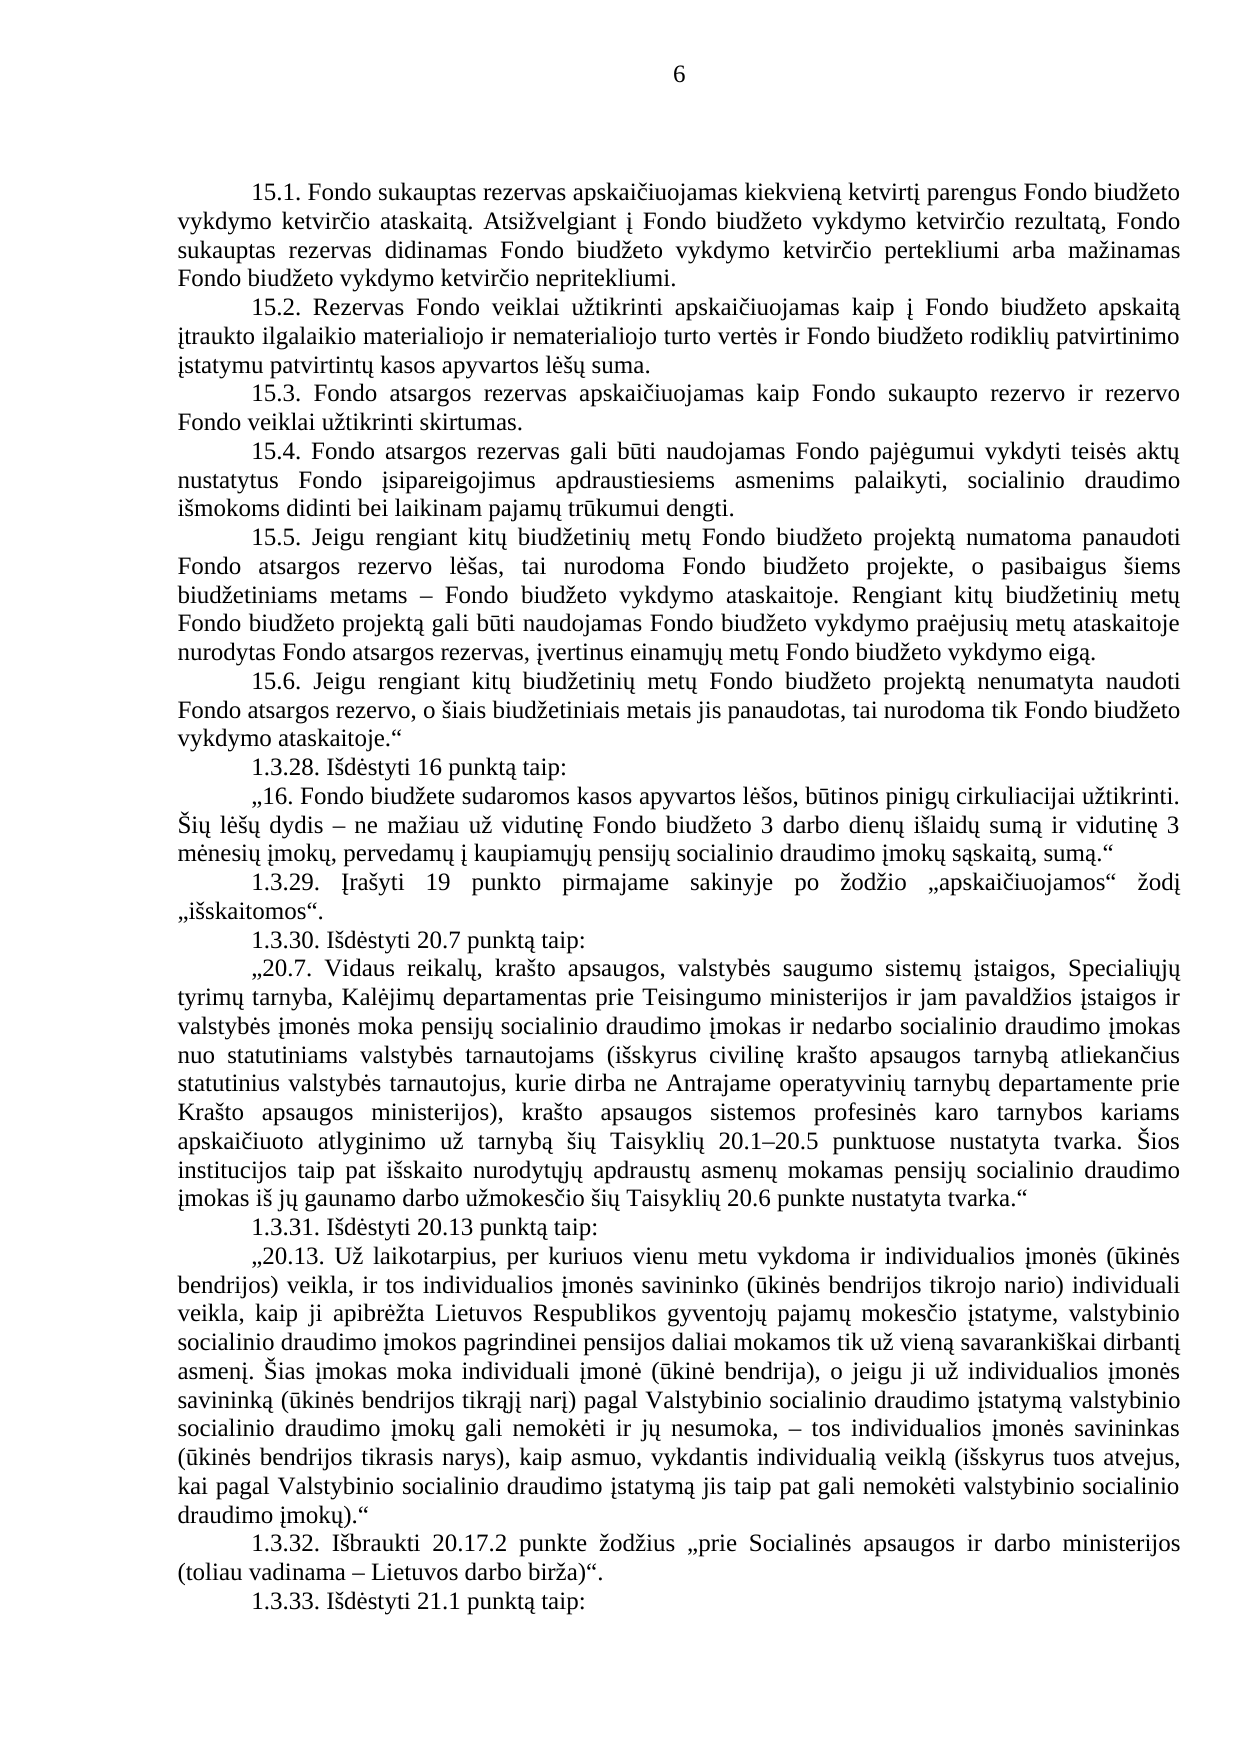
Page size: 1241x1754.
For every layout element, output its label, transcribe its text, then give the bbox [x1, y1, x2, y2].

text „20.13. Už laikotarpius, per kuriuos vienu metu vykdoma ir individualios įmonės (ūkinės bendrijos) veikla, ir tos individualios įmonės savininko (ūkinės bendrijos tikrojo nario) individuali veikla, kaip ji apibrėžta Lietuvos Respublikos gyventojų pajamų mokesčio įstatyme, valstybinio socialinio draudimo įmokos pagrindinei pensijos daliai mokamos tik už vieną savarankiškai dirbantį asmenį. Šias įmokas moka individuali įmonė (ūkinė bendrija), o jeigu ji už individualios įmonės savininką (ūkinės bendrijos tikrąjį narį) pagal Valstybinio socialinio draudimo įstatymą valstybinio socialinio draudimo įmokų gali nemokėti ir jų nesumoka, – tos individualios įmonės savininkas (ūkinės bendrijos tikrasis narys), kaip asmuo, vykdantis individualią veiklą (išskyrus tuos atvejus, kai pagal Valstybinio socialinio draudimo įstatymą jis taip pat gali nemokėti valstybinio socialinio draudimo įmokų).“ [177, 1241, 1181, 1528]
text 15.3. Fondo atsargos rezervas apskaičiuojamas kaip Fondo sukaupto rezervo ir rezervo Fondo veiklai užtikrinti skirtumas. [177, 378, 1181, 436]
text 15.5. Jeigu rengiant kitų biudžetinių metų Fondo biudžeto projektą numatoma panaudoti Fondo atsargos rezervo lėšas, tai nurodoma Fondo biudžeto projekte, o pasibaigus šiems biudžetiniams metams – Fondo biudžeto vykdymo ataskaitoje. Rengiant kitų biudžetinių metų Fondo biudžeto projektą gali būti naudojamas Fondo biudžeto vykdymo praėjusių metų ataskaitoje nurodytas Fondo atsargos rezervas, įvertinus einamųjų metų Fondo biudžeto vykdymo eigą. [177, 522, 1181, 666]
text 1.3.30. Išdėstyti 20.7 punktą taip: [177, 925, 1181, 953]
text 1.3.28. Išdėstyti 16 punktą taip: [177, 752, 1181, 781]
text 1.3.33. Išdėstyti 21.1 punktą taip: [177, 1586, 1181, 1615]
text 15.2. Rezervas Fondo veiklai užtikrinti apskaičiuojamas kaip į Fondo biudžeto apskaitą įtraukto ilgalaikio materialiojo ir nematerialiojo turto vertės ir Fondo biudžeto rodiklių patvirtinimo įstatymu patvirtintų kasos apyvartos lėšų suma. [177, 292, 1181, 378]
text „16. Fondo biudžete sudaromos kasos apyvartos lėšos, būtinos pinigų cirkuliacijai užtikrinti. Šių lėšų dydis – ne mažiau už vidutinę Fondo biudžeto 3 darbo dienų išlaidų sumą ir vidutinę 3 mėnesių įmokų, pervedamų į kaupiamųjų pensijų socialinio draudimo įmokų sąskaitą, sumą.“ [177, 781, 1181, 867]
text 15.6. Jeigu rengiant kitų biudžetinių metų Fondo biudžeto projektą nenumatyta naudoti Fondo atsargos rezervo, o šiais biudžetiniais metais jis panaudotas, tai nurodoma tik Fondo biudžeto vykdymo ataskaitoje.“ [177, 666, 1181, 752]
text 15.1. Fondo sukauptas rezervas apskaičiuojamas kiekvieną ketvirtį parengus Fondo biudžeto vykdymo ketvirčio ataskaitą. Atsižvelgiant į Fondo biudžeto vykdymo ketvirčio rezultatą, Fondo sukauptas rezervas didinamas Fondo biudžeto vykdymo ketvirčio pertekliumi arba mažinamas Fondo biudžeto vykdymo ketvirčio nepritekliumi. [177, 177, 1181, 292]
text 1.3.31. Išdėstyti 20.13 punktą taip: [177, 1212, 1181, 1241]
text „20.7. Vidaus reikalų, krašto apsaugos, valstybės saugumo sistemų įstaigos, Specialiųjų tyrimų tarnyba, Kalėjimų departamentas prie Teisingumo ministerijos ir jam pavaldžios įstaigos ir valstybės įmonės moka pensijų socialinio draudimo įmokas ir nedarbo socialinio draudimo įmokas nuo statutiniams valstybės tarnautojams (išskyrus civilinę krašto apsaugos tarnybą atliekančius statutinius valstybės tarnautojus, kurie dirba ne Antrajame operatyvinių tarnybų departamente prie Krašto apsaugos ministerijos), krašto apsaugos sistemos profesinės karo tarnybos kariams apskaičiuoto atlyginimo už tarnybą šių Taisyklių 20.1–20.5 punktuose nustatyta tvarka. Šios institucijos taip pat išskaito nurodytųjų apdraustų asmenų mokamas pensijų socialinio draudimo įmokas iš jų gaunamo darbo užmokesčio šių Taisyklių 20.6 punkte nustatyta tvarka.“ [177, 953, 1181, 1212]
text 15.4. Fondo atsargos rezervas gali būti naudojamas Fondo pajėgumui vykdyti teisės aktų nustatytus Fondo įsipareigojimus apdraustiesiems asmenims palaikyti, socialinio draudimo išmokoms didinti bei laikinam pajamų trūkumui dengti. [177, 436, 1181, 522]
text 1.3.29. Įrašyti 19 punkto pirmajame sakinyje po žodžio „apskaičiuojamos“ žodį „išskaitomos“. [177, 867, 1181, 925]
text 1.3.32. Išbraukti 20.17.2 punkte žodžius „prie Socialinės apsaugos ir darbo ministerijos (toliau vadinama – Lietuvos darbo birža)“. [177, 1528, 1181, 1586]
